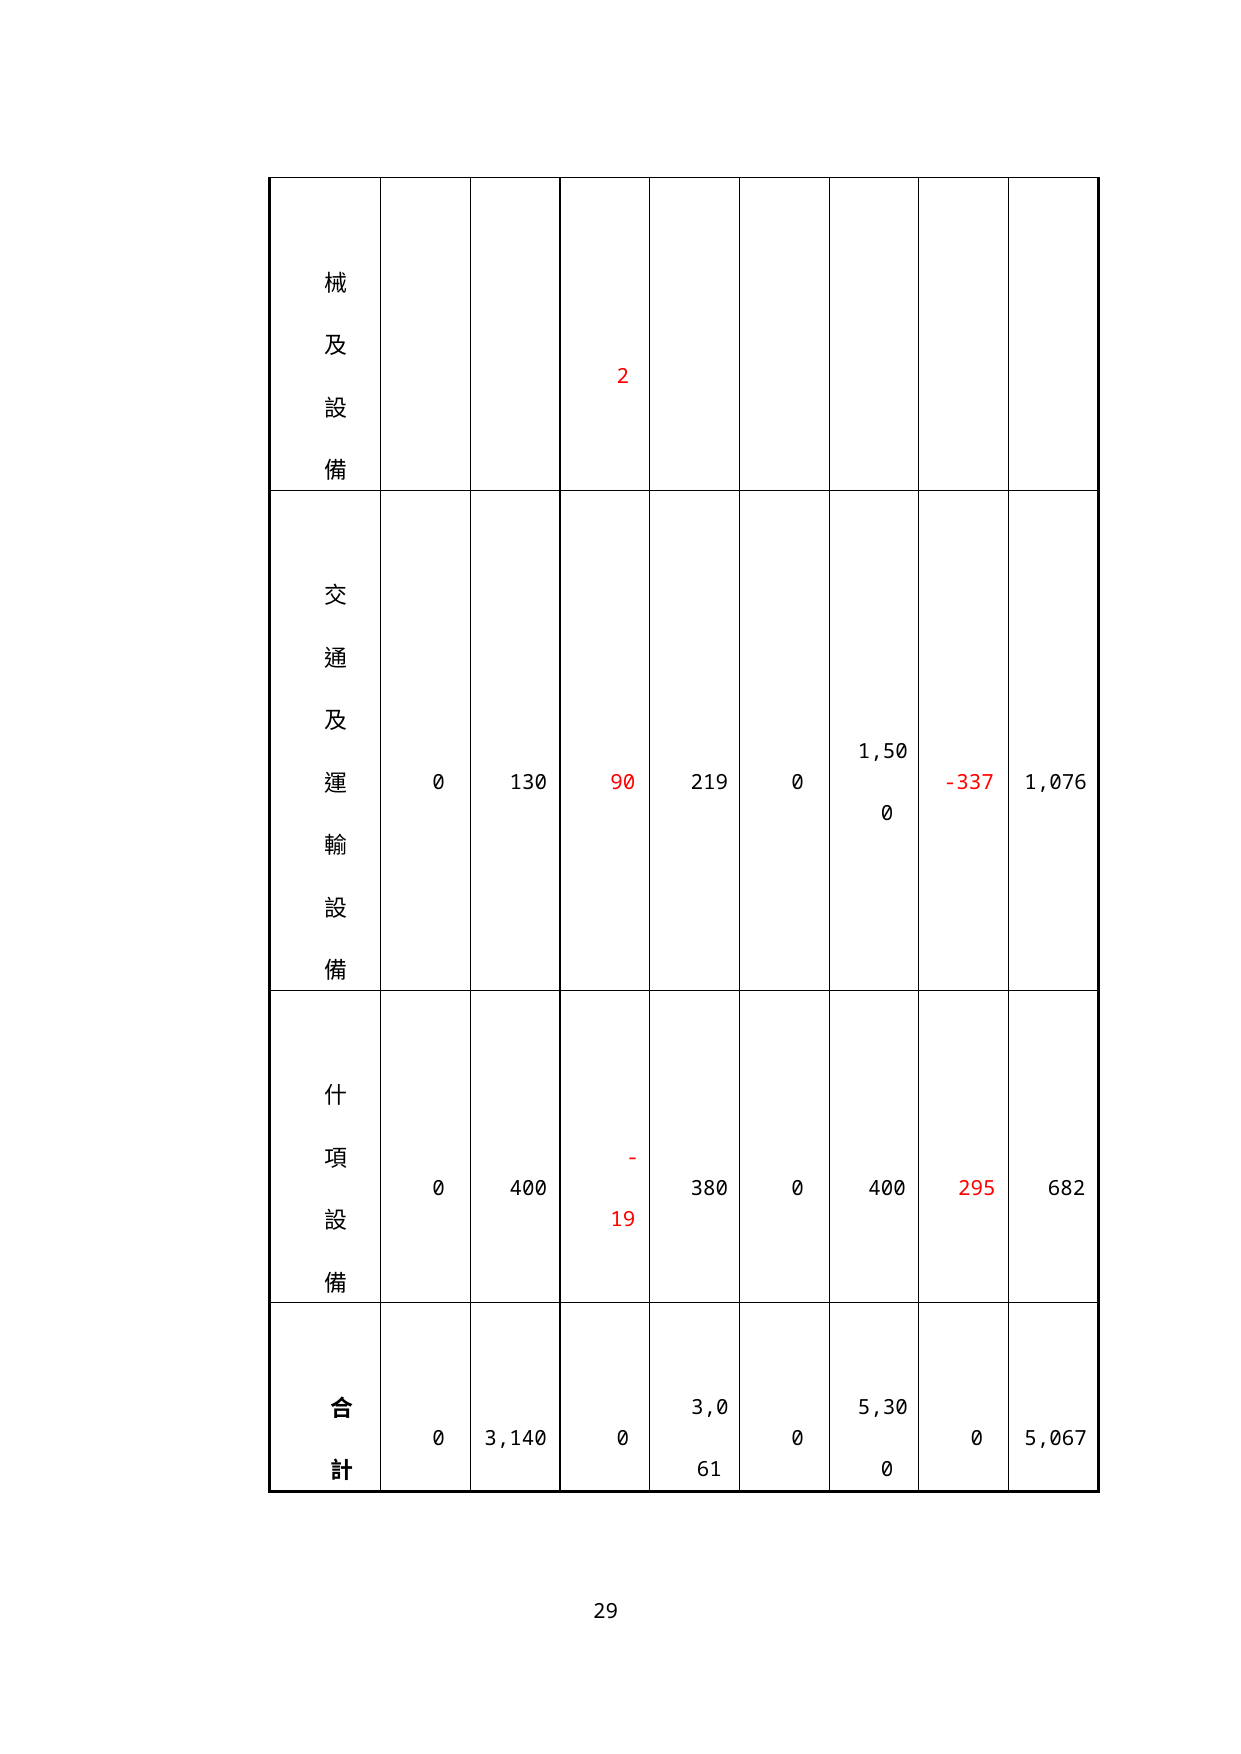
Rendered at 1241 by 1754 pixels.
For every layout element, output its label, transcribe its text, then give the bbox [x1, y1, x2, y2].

table_cell 1,500 [830, 491, 918, 990]
table_cell 380 [650, 991, 739, 1302]
table_cell 90 [561, 491, 649, 990]
table_cell -19 [561, 991, 649, 1302]
table_cell 0 [740, 1303, 829, 1490]
table_cell 295 [919, 991, 1008, 1302]
table_cell 械及設備 [271, 178, 380, 490]
table_cell 2 [561, 178, 649, 490]
table_cell [919, 178, 1008, 490]
table_cell 219 [650, 491, 739, 990]
table_cell 0 [740, 491, 829, 990]
table_cell 0 [381, 1303, 470, 1490]
table_cell [1009, 178, 1097, 490]
table_cell 5,067 [1009, 1303, 1097, 1490]
table_cell 400 [471, 991, 559, 1302]
table_cell 130 [471, 491, 559, 990]
table_cell [650, 178, 739, 490]
table_cell 什項設備 [271, 991, 380, 1302]
table_cell 1,076 [1009, 491, 1097, 990]
table_cell [830, 178, 918, 490]
table_cell 交通及運輸設備 [271, 491, 380, 990]
table_cell 0 [919, 1303, 1008, 1490]
table_cell [381, 178, 470, 490]
table_cell -337 [919, 491, 1008, 990]
table_cell 合 計 [271, 1303, 380, 1490]
table_cell 0 [381, 991, 470, 1302]
table_cell 682 [1009, 991, 1097, 1302]
table_cell 0 [381, 491, 470, 990]
table_cell 3,061 [650, 1303, 739, 1490]
table_cell [471, 178, 559, 490]
table_cell 400 [830, 991, 918, 1302]
table_cell 0 [740, 991, 829, 1302]
table_cell 0 [561, 1303, 649, 1490]
table_cell 5,300 [830, 1303, 918, 1490]
table_cell 3,140 [471, 1303, 559, 1490]
table_cell [740, 178, 829, 490]
